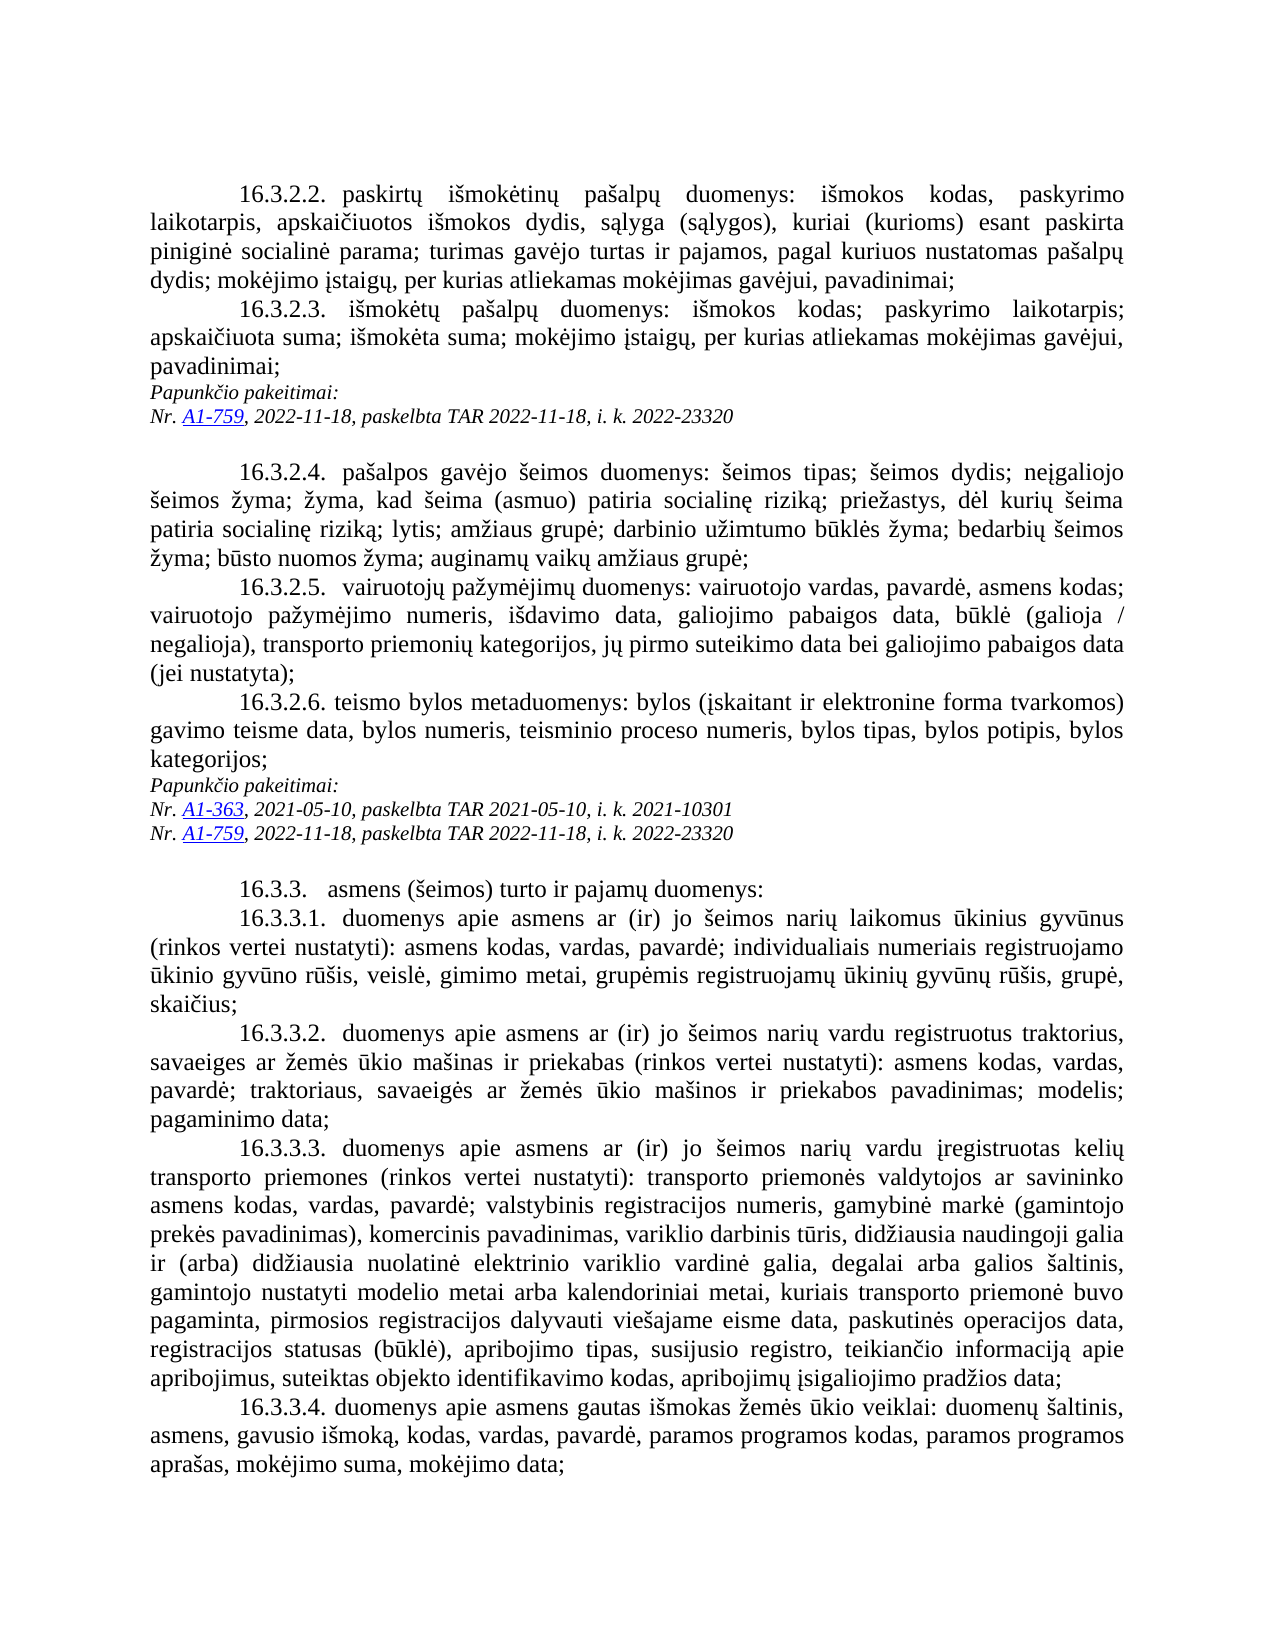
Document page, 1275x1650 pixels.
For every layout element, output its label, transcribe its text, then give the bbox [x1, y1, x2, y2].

text 16.3.3.1. duomenys apie asmens ar (ir) jo šeimos narių laikomus ūkinius gyvūnus (rinkos vertei nustatyti): asmens kodas, vardas, pavardė; individualiais numeriais registruojamo ūkinio gyvūno rūšis, veislė, gimimo metai, grupėmis registruojamų ūkinių gyvūnų rūšis, grupė, skaičius; [150, 903, 1125, 1018]
text 16.3.2.6. teismo bylos metaduomenys: bylos (įskaitant ir elektronine forma tvarkomos) gavimo teisme data, bylos numeris, teisminio proceso numeris, bylos tipas, bylos potipis, bylos kategorijos; [150, 687, 1125, 773]
text Nr. A1-759, 2022-11-18, paskelbta TAR 2022-11-18, i. k. 2022-23320 [150, 404, 1125, 428]
text Nr. A1-759, 2022-11-18, paskelbta TAR 2022-11-18, i. k. 2022-23320 [150, 821, 1125, 845]
text 16.3.3.2. duomenys apie asmens ar (ir) jo šeimos narių vardu registruotus traktorius, savaeiges ar žemės ūkio mašinas ir priekabas (rinkos vertei nustatyti): asmens kodas, vardas, pavardė; traktoriaus, savaeigės ar žemės ūkio mašinos ir priekabos pavadinimas; modelis; pagaminimo data; [150, 1018, 1125, 1133]
text Nr. A1-363, 2021-05-10, paskelbta TAR 2021-05-10, i. k. 2021-10301 [150, 797, 1125, 821]
text 16.3.2.2. paskirtų išmokėtinų pašalpų duomenys: išmokos kodas, paskyrimo laikotarpis, apskaičiuotos išmokos dydis, sąlyga (sąlygos), kuriai (kurioms) esant paskirta piniginė socialinė parama; turimas gavėjo turtas ir pajamos, pagal kuriuos nustatomas pašalpų dydis; mokėjimo įstaigų, per kurias atliekamas mokėjimas gavėjui, pavadinimai; [150, 179, 1125, 294]
text 16.3.2.4. pašalpos gavėjo šeimos duomenys: šeimos tipas; šeimos dydis; neįgaliojo šeimos žyma; žyma, kad šeima (asmuo) patiria socialinę riziką; priežastys, dėl kurių šeima patiria socialinę riziką; lytis; amžiaus grupė; darbinio užimtumo būklės žyma; bedarbių šeimos žyma; būsto nuomos žyma; auginamų vaikų amžiaus grupė; [150, 457, 1125, 572]
text 16.3.3.4. duomenys apie asmens gautas išmokas žemės ūkio veiklai: duomenų šaltinis, asmens, gavusio išmoką, kodas, vardas, pavardė, paramos programos kodas, paramos programos aprašas, mokėjimo suma, mokėjimo data; [150, 1392, 1125, 1478]
text 16.3.2.3. išmokėtų pašalpų duomenys: išmokos kodas; paskyrimo laikotarpis; apskaičiuota suma; išmokėta suma; mokėjimo įstaigų, per kurias atliekamas mokėjimas gavėjui, pavadinimai; [150, 294, 1125, 380]
text Papunkčio pakeitimai: [150, 380, 1125, 404]
text 16.3.3.3. duomenys apie asmens ar (ir) jo šeimos narių vardu įregistruotas kelių transporto priemones (rinkos vertei nustatyti): transporto priemonės valdytojos ar savininko asmens kodas, vardas, pavardė; valstybinis registracijos numeris, gamybinė markė (gamintojo prekės pavadinimas), komercinis pavadinimas, variklio darbinis tūris, didžiausia naudingoji galia ir (arba) didžiausia nuolatinė elektrinio variklio vardinė galia, degalai arba galios šaltinis, gamintojo nustatyti modelio metai arba kalendoriniai metai, kuriais transporto priemonė buvo pagaminta, pirmosios registracijos dalyvauti viešajame eisme data, paskutinės operacijos data, registracijos statusas (būklė), apribojimo tipas, susijusio registro, teikiančio informaciją apie apribojimus, suteiktas objekto identifikavimo kodas, apribojimų įsigaliojimo pradžios data; [150, 1133, 1125, 1392]
text 16.3.2.5. vairuotojų pažymėjimų duomenys: vairuotojo vardas, pavardė, asmens kodas; vairuotojo pažymėjimo numeris, išdavimo data, galiojimo pabaigos data, būklė (galioja / negalioja), transporto priemonių kategorijos, jų pirmo suteikimo data bei galiojimo pabaigos data (jei nustatyta); [150, 572, 1125, 687]
text Papunkčio pakeitimai: [150, 773, 1125, 797]
text 16.3.3. asmens (šeimos) turto ir pajamų duomenys: [150, 874, 1125, 903]
